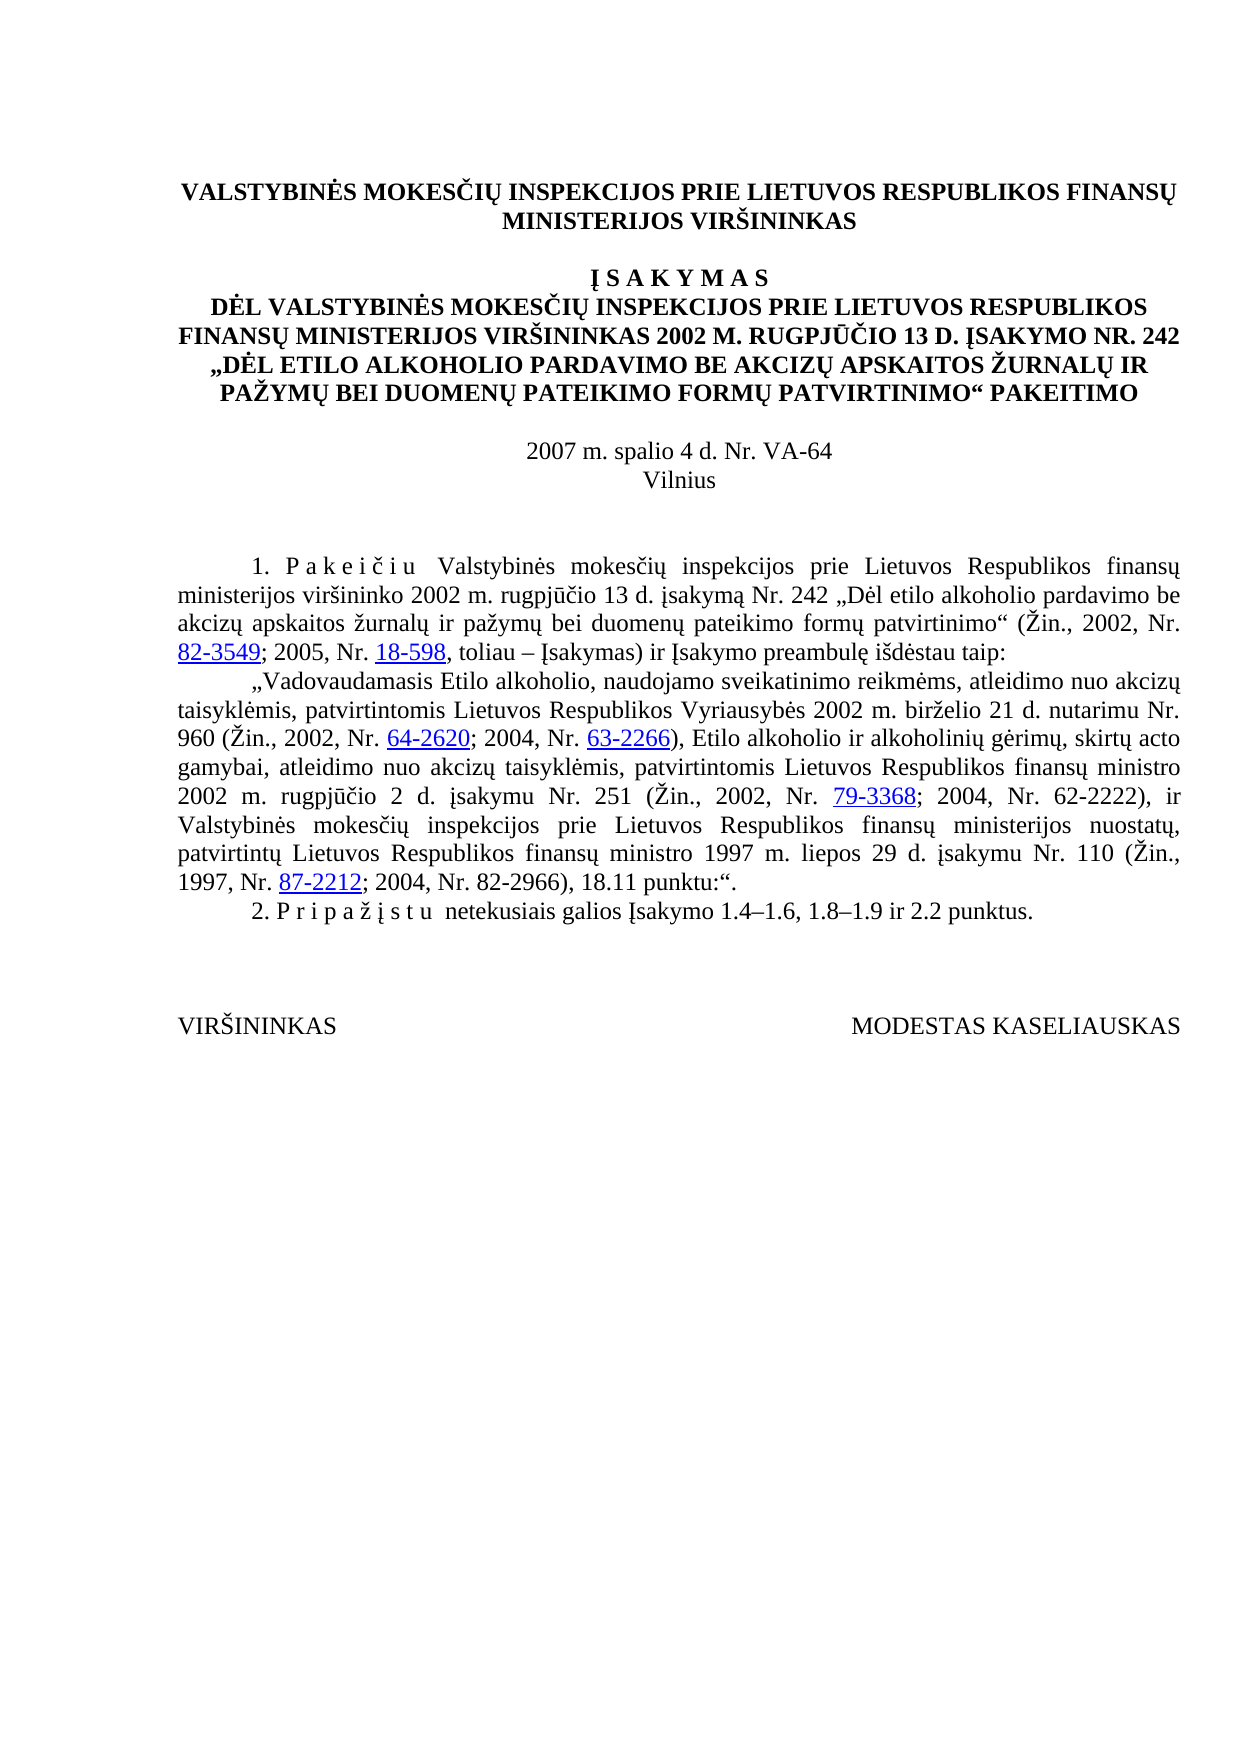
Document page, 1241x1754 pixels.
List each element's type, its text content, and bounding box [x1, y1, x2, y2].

text VIRŠININKAS MODESTAS KASELIAUSKAS [177, 1011, 1181, 1040]
text DĖL VALSTYBINĖS MOKESČIŲ INSPEKCIJOS PRIE LIETUVOS RESPUBLIKOS FINANSŲ MINISTERIJOS VIRŠININKAS 2002 M. RUGPJŪČIO 13 D. ĮSAKYMO NR. 242 „DĖL ETILO ALKOHOLIO PARDAVIMO BE AKCIZŲ APSKAITOS ŽURNALŲ IR PAŽYMŲ BEI DUOMENŲ PATEIKIMO FORMŲ PATVIRTINIMO“ PAKEITIMO [177, 292, 1181, 407]
text 1. Pakeičiu Valstybinės mokesčių inspekcijos prie Lietuvos Respublikos finansų ministerijos viršininko 2002 m. rugpjūčio 13 d. įsakymą Nr. 242 „Dėl etilo alkoholio pardavimo be akcizų apskaitos žurnalų ir pažymų bei duomenų pateikimo formų patvirtinimo“ (Žin., 2002, Nr. 82-3549; 2005, Nr. 18-598, toliau – Įsakymas) ir Įsakymo preambulę išdėstau taip: [177, 551, 1181, 666]
text 2007 m. spalio 4 d. Nr. VA-64 [177, 436, 1181, 465]
text Į S A K Y M A S [177, 263, 1181, 292]
text VALSTYBINĖS MOKESČIŲ INSPEKCIJOS PRIE LIETUVOS RESPUBLIKOS FINANSŲ MINISTERIJOS VIRŠININKAS [177, 177, 1181, 235]
text Vilnius [177, 465, 1181, 493]
text 2. Pripažįstu netekusiais galios Įsakymo 1.4–1.6, 1.8–1.9 ir 2.2 punktus. [177, 896, 1181, 925]
text „Vadovaudamasis Etilo alkoholio, naudojamo sveikatinimo reikmėms, atleidimo nuo akcizų taisyklėmis, patvirtintomis Lietuvos Respublikos Vyriausybės 2002 m. birželio 21 d. nutarimu Nr. 960 (Žin., 2002, Nr. 64-2620; 2004, Nr. 63-2266), Etilo alkoholio ir alkoholinių gėrimų, skirtų acto gamybai, atleidimo nuo akcizų taisyklėmis, patvirtintomis Lietuvos Respublikos finansų ministro 2002 m. rugpjūčio 2 d. įsakymu Nr. 251 (Žin., 2002, Nr. 79-3368; 2004, Nr. 62-2222), ir Valstybinės mokesčių inspekcijos prie Lietuvos Respublikos finansų ministerijos nuostatų, patvirtintų Lietuvos Respublikos finansų ministro 1997 m. liepos 29 d. įsakymu Nr. 110 (Žin., 1997, Nr. 87-2212; 2004, Nr. 82-2966), 18.11 punktu:“. [177, 666, 1181, 896]
